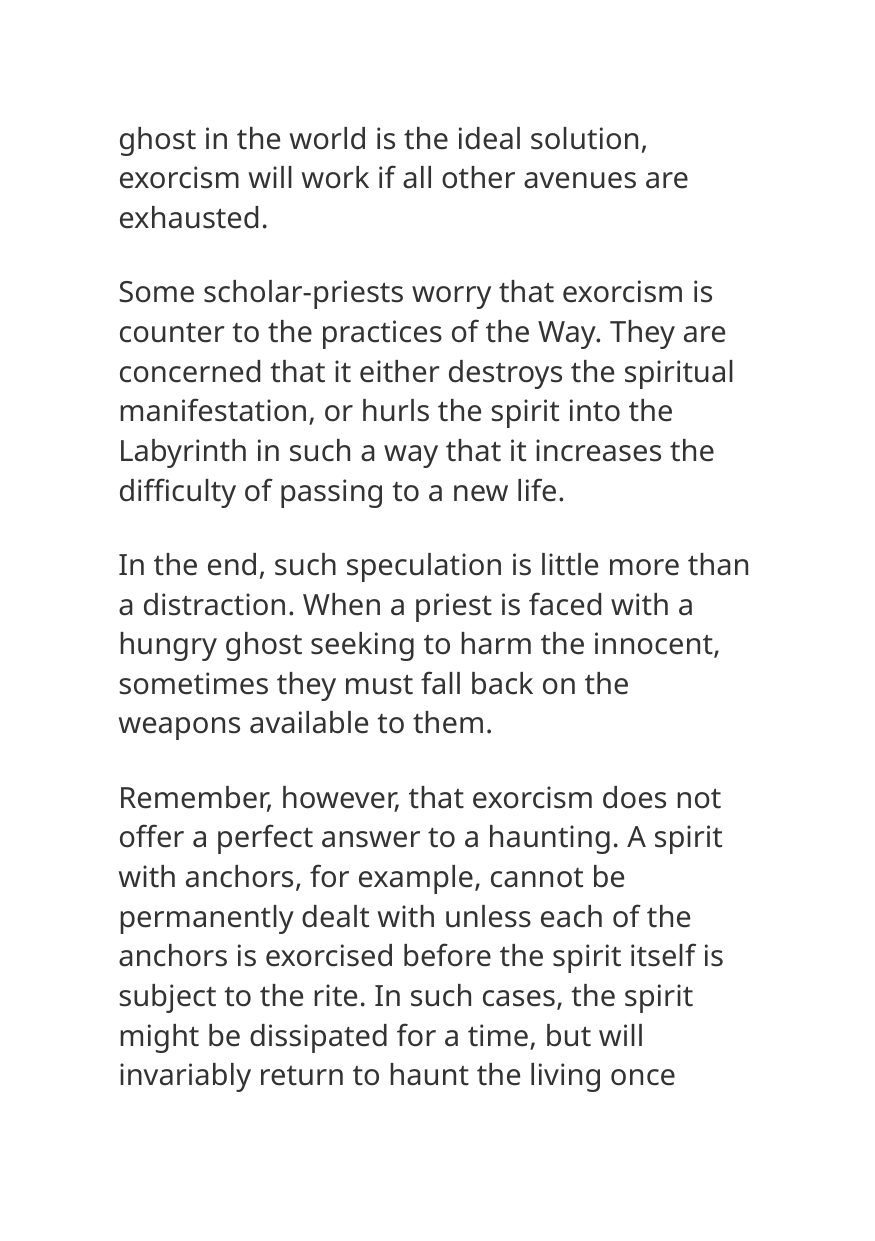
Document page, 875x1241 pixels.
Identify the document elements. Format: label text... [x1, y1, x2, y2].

text In the end, such speculation is little more than a distraction. When a priest is faced with a hungry ghost seeking to harm the innocent, sometimes they must fall back on the weapons available to them. [118, 544, 756, 742]
text Remember, however, that exorcism does not offer a perfect answer to a haunting. A spirit with anchors, for example, cannot be permanently dealt with unless each of the anchors is exorcised before the spirit itself is subject to the rite. In such cases, the spirit might be dissipated for a time, but will invariably return to haunt the living once [118, 777, 756, 1094]
text Some scholar-priests worry that exorcism is counter to the practices of the Way. They are concerned that it either destroys the spiritual manifestation, or hurls the spirit into the Labyrinth in such a way that it increases the difficulty of passing to a new life. [118, 272, 756, 510]
text ghost in the world is the ideal solution, exorcism will work if all other avenues are exhausted. [118, 118, 756, 237]
